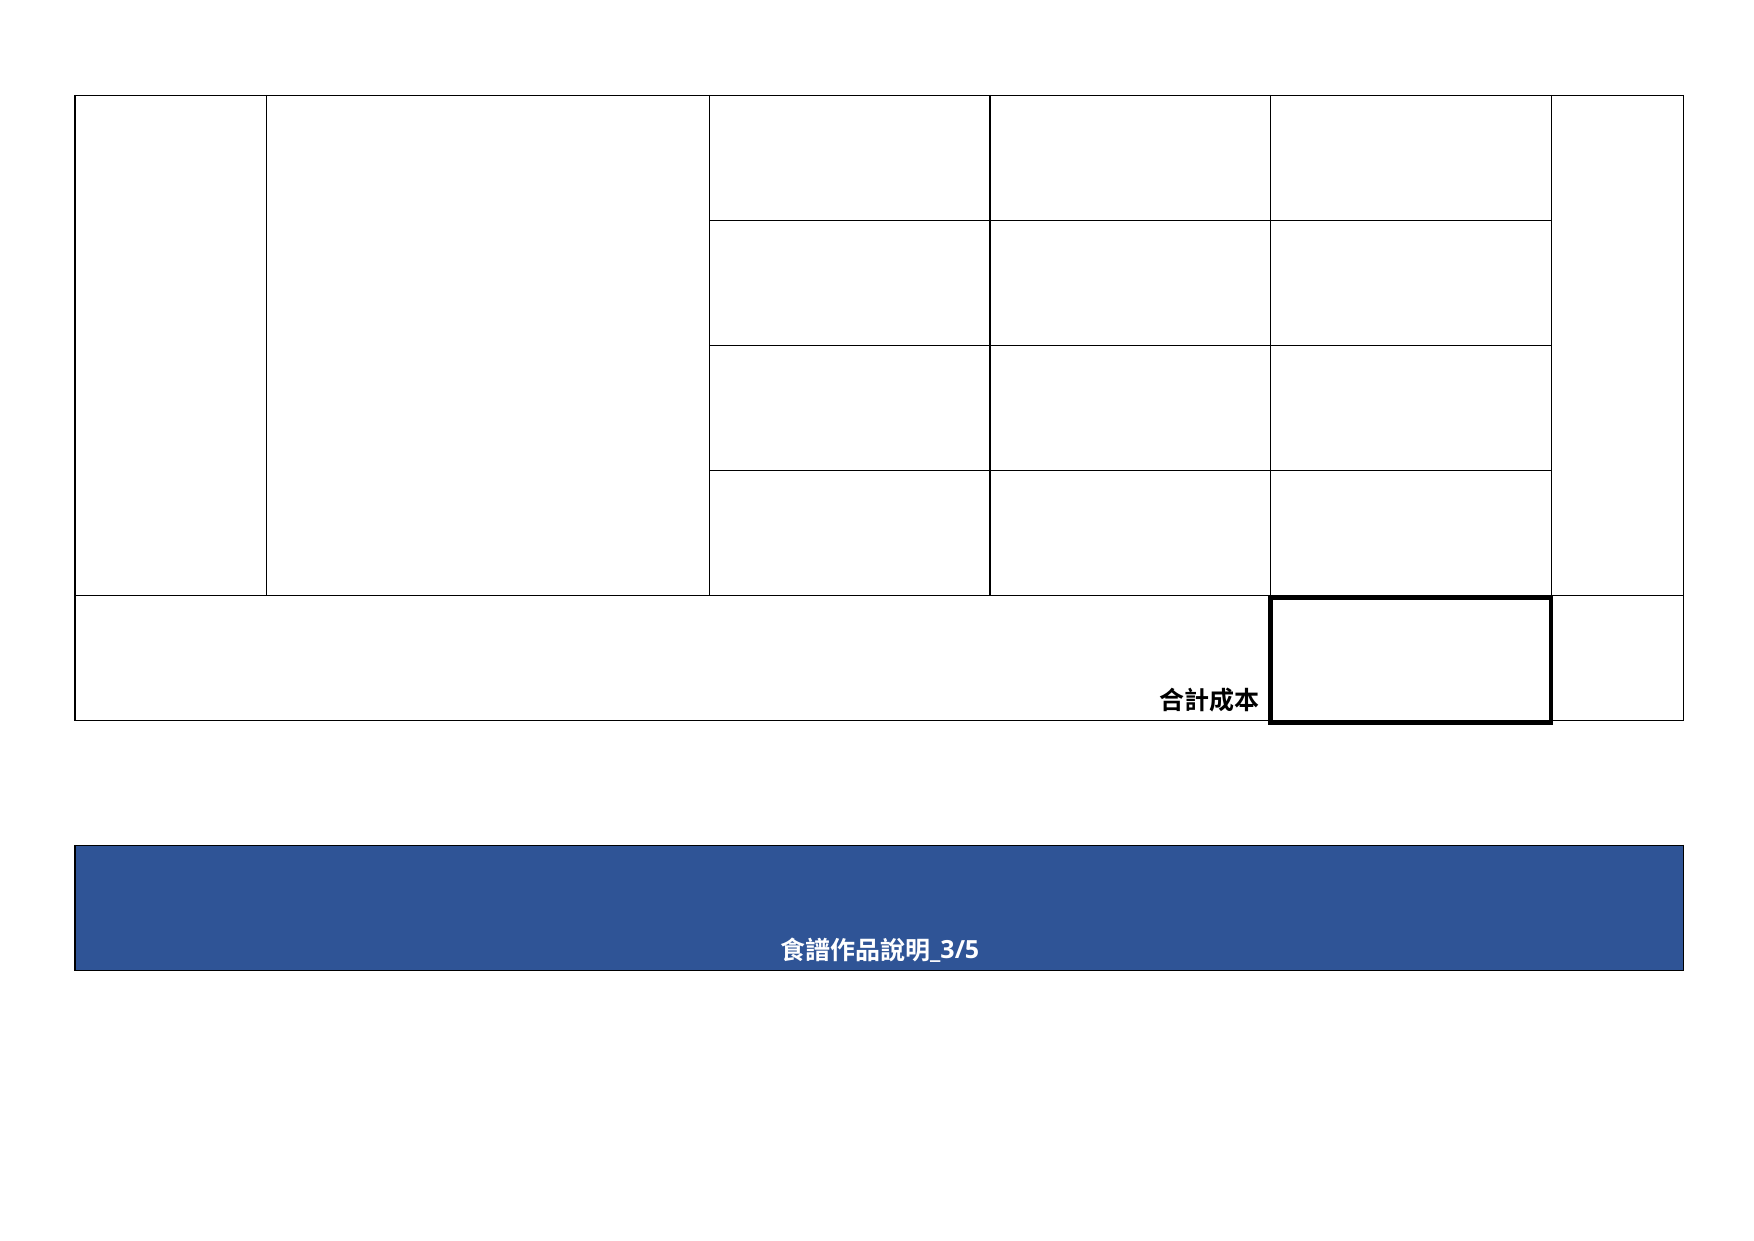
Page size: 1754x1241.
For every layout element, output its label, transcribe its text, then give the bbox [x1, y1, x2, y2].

table_cell [1273, 600, 1549, 720]
table_cell [1553, 596, 1683, 720]
table_cell [991, 471, 1270, 595]
table_cell 合計成本 [76, 596, 1268, 720]
table_cell [710, 221, 989, 345]
table_cell [76, 96, 266, 595]
table_cell [1271, 221, 1551, 345]
table_cell [991, 346, 1270, 470]
table_cell [1552, 96, 1683, 595]
table_cell [710, 471, 989, 595]
table_cell [710, 346, 989, 470]
table_header 食譜作品說明_3/5 [76, 846, 1683, 970]
table_cell [1271, 471, 1551, 595]
table_cell [710, 96, 989, 220]
table_cell [991, 221, 1270, 345]
table_cell [991, 96, 1270, 220]
table_cell [267, 96, 709, 595]
table_cell [1271, 96, 1551, 220]
table_cell [1271, 346, 1551, 470]
